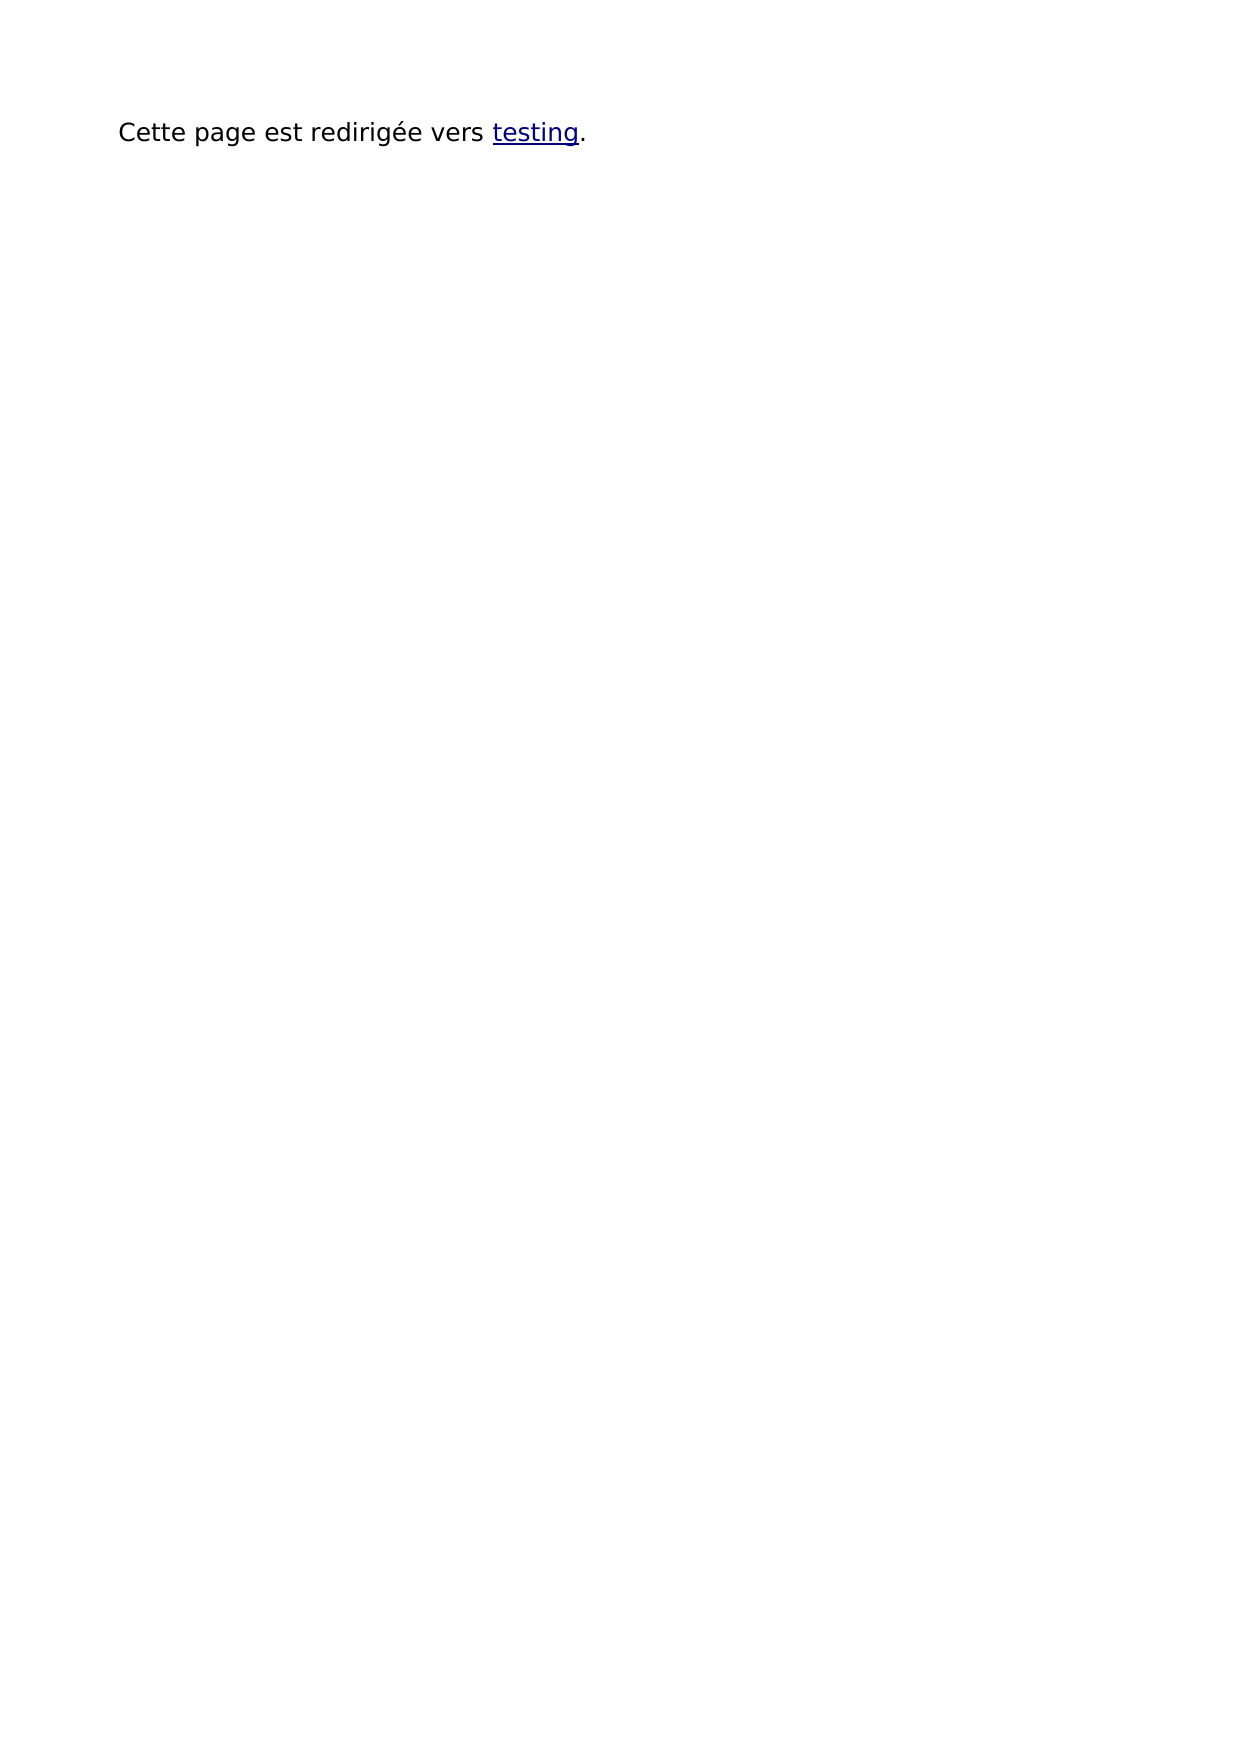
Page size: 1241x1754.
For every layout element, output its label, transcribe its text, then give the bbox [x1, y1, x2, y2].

text Cette page est redirigée vers testing. [118, 118, 1122, 147]
